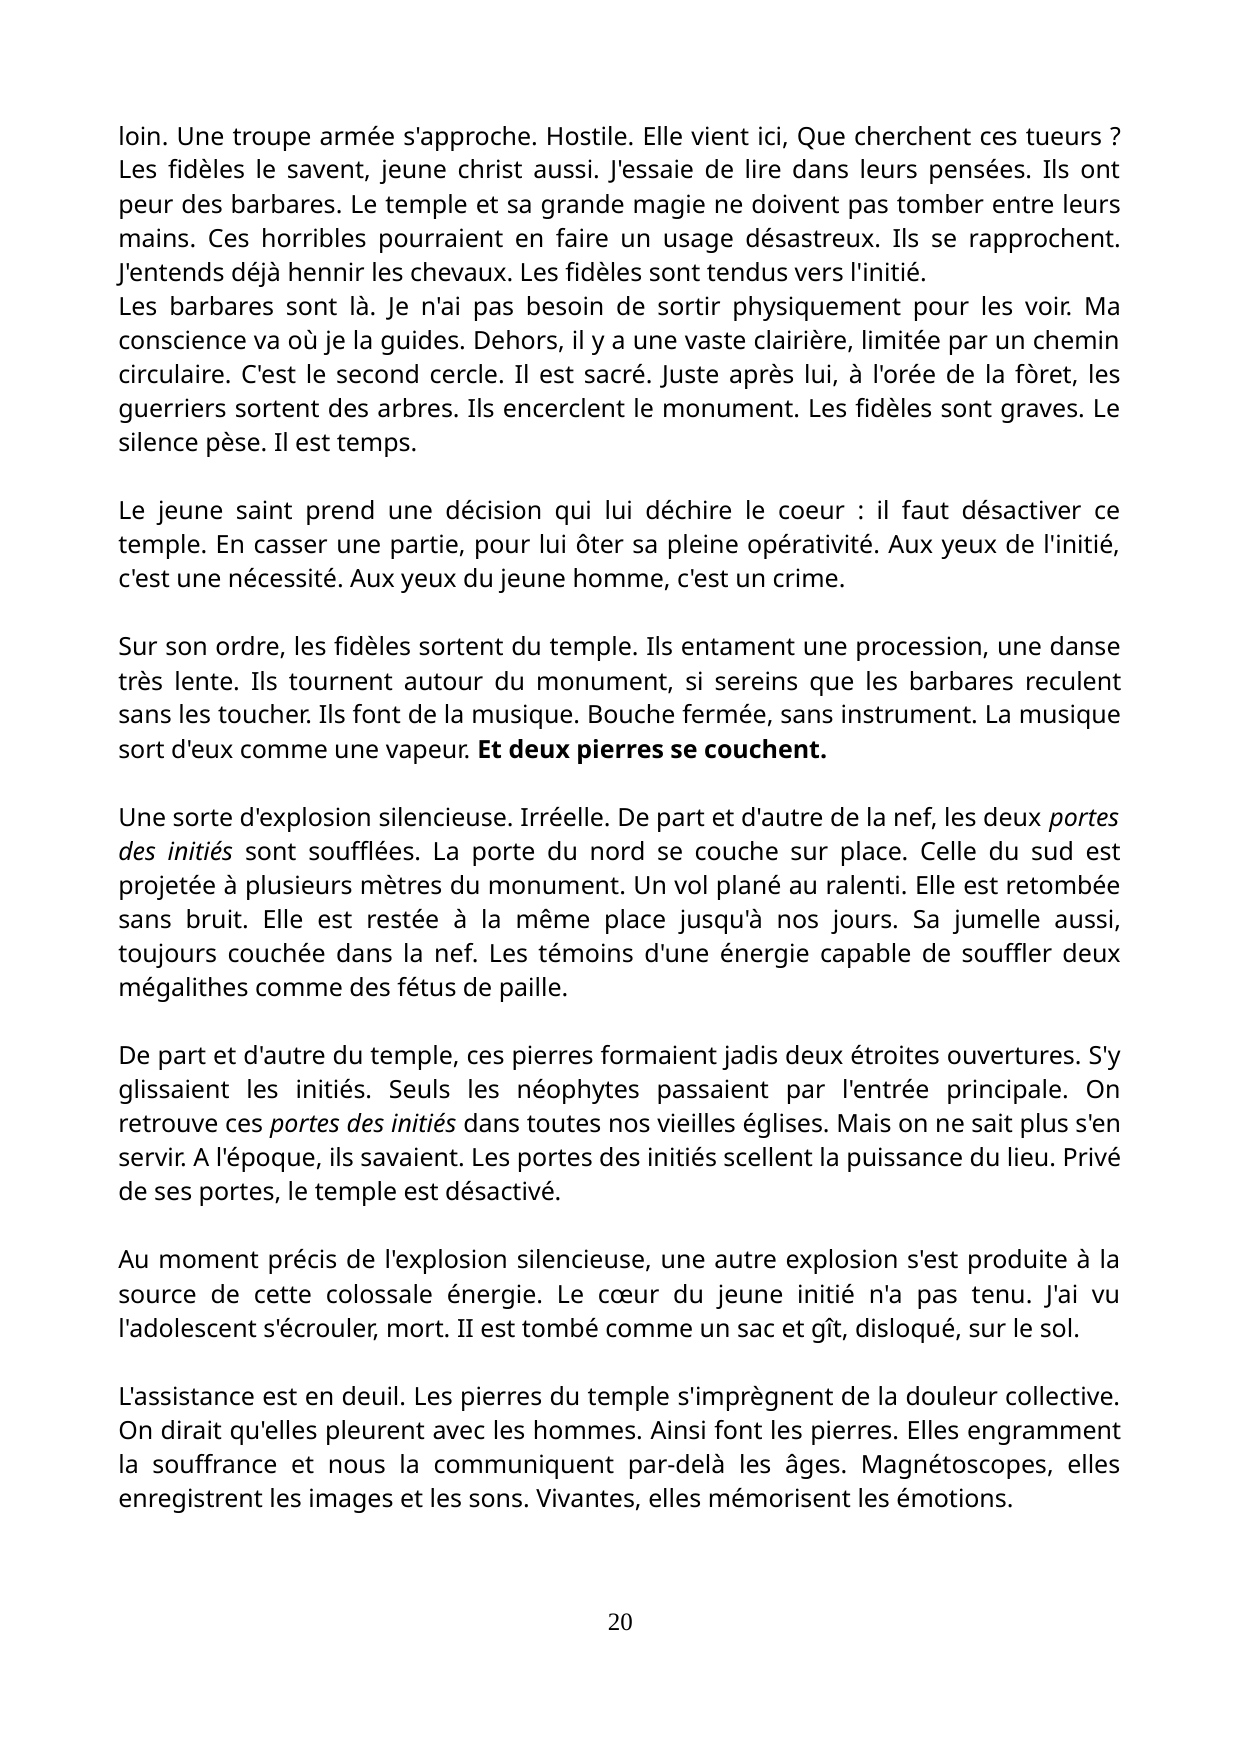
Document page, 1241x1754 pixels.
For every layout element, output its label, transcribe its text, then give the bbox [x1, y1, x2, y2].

text Les barbares sont là. Je n'ai pas besoin de sortir physiquement pour les voir. Ma conscience va où je la guides. Dehors, il y a une vaste clairière, limitée par un chemin circulaire. C'est le second cercle. Il est sacré. Juste après lui, à l'orée de la fòret, les guerriers sortent des arbres. Ils encerclent le monument. Les fidèles sont graves. Le silence pèse. Il est temps. [118, 288, 1122, 459]
text Une sorte d'explosion silencieuse. Irréelle. De part et d'autre de la nef, les deux portes des initiés sont soufflées. La porte du nord se couche sur place. Celle du sud est projetée à plusieurs mètres du monument. Un vol plané au ralenti. Elle est retombée sans bruit. Elle est restée à la même place jusqu'à nos jours. Sa jumelle aussi, toujours couchée dans la nef. Les témoins d'une énergie capable de souffler deux mégalithes comme des fétus de paille. [118, 799, 1122, 1004]
text Le jeune saint prend une décision qui lui déchire le coeur : il faut désactiver ce temple. En casser une partie, pour lui ôter sa pleine opérativité. Aux yeux de l'initié, c'est une nécessité. Aux yeux du jeune homme, c'est un crime. [118, 493, 1122, 595]
text loin. Une troupe armée s'approche. Hostile. Elle vient ici, Que cherchent ces tueurs ? Les fidèles le savent, jeune christ aussi. J'essaie de lire dans leurs pensées. Ils ont peur des barbares. Le temple et sa grande magie ne doivent pas tomber entre leurs mains. Ces horribles pourraient en faire un usage désastreux. Ils se rapprochent. J'entends déjà hennir les chevaux. Les fidèles sont tendus vers l'initié. [118, 118, 1122, 288]
text Sur son ordre, les fidèles sortent du temple. Ils entament une procession, une danse très lente. Ils tournent autour du monument, si sereins que les barbares reculent sans les toucher. Ils font de la musique. Bouche fermée, sans instrument. La musique sort d'eux comme une vapeur. Et deux pierres se couchent. [118, 629, 1122, 765]
text De part et d'autre du temple, ces pierres formaient jadis deux étroites ouvertures. S'y glissaient les initiés. Seuls les néophytes passaient par l'entrée principale. On retrouve ces portes des initiés dans toutes nos vieilles églises. Mais on ne sait plus s'en servir. A l'époque, ils savaient. Les portes des initiés scellent la puissance du lieu. Privé de ses portes, le temple est désactivé. [118, 1038, 1122, 1208]
text Au moment précis de l'explosion silencieuse, une autre explosion s'est produite à la source de cette colossale énergie. Le cœur du jeune initié n'a pas tenu. J'ai vu l'adolescent s'écrouler, mort. II est tombé comme un sac et gît, disloqué, sur le sol. [118, 1242, 1122, 1344]
text L'assistance est en deuil. Les pierres du temple s'imprègnent de la douleur collective. On dirait qu'elles pleurent avec les hommes. Ainsi font les pierres. Elles engramment la souffrance et nous la communiquent par-delà les âges. Magnétoscopes, elles enregistrent les images et les sons. Vivantes, elles mémorisent les émotions. [118, 1378, 1122, 1515]
